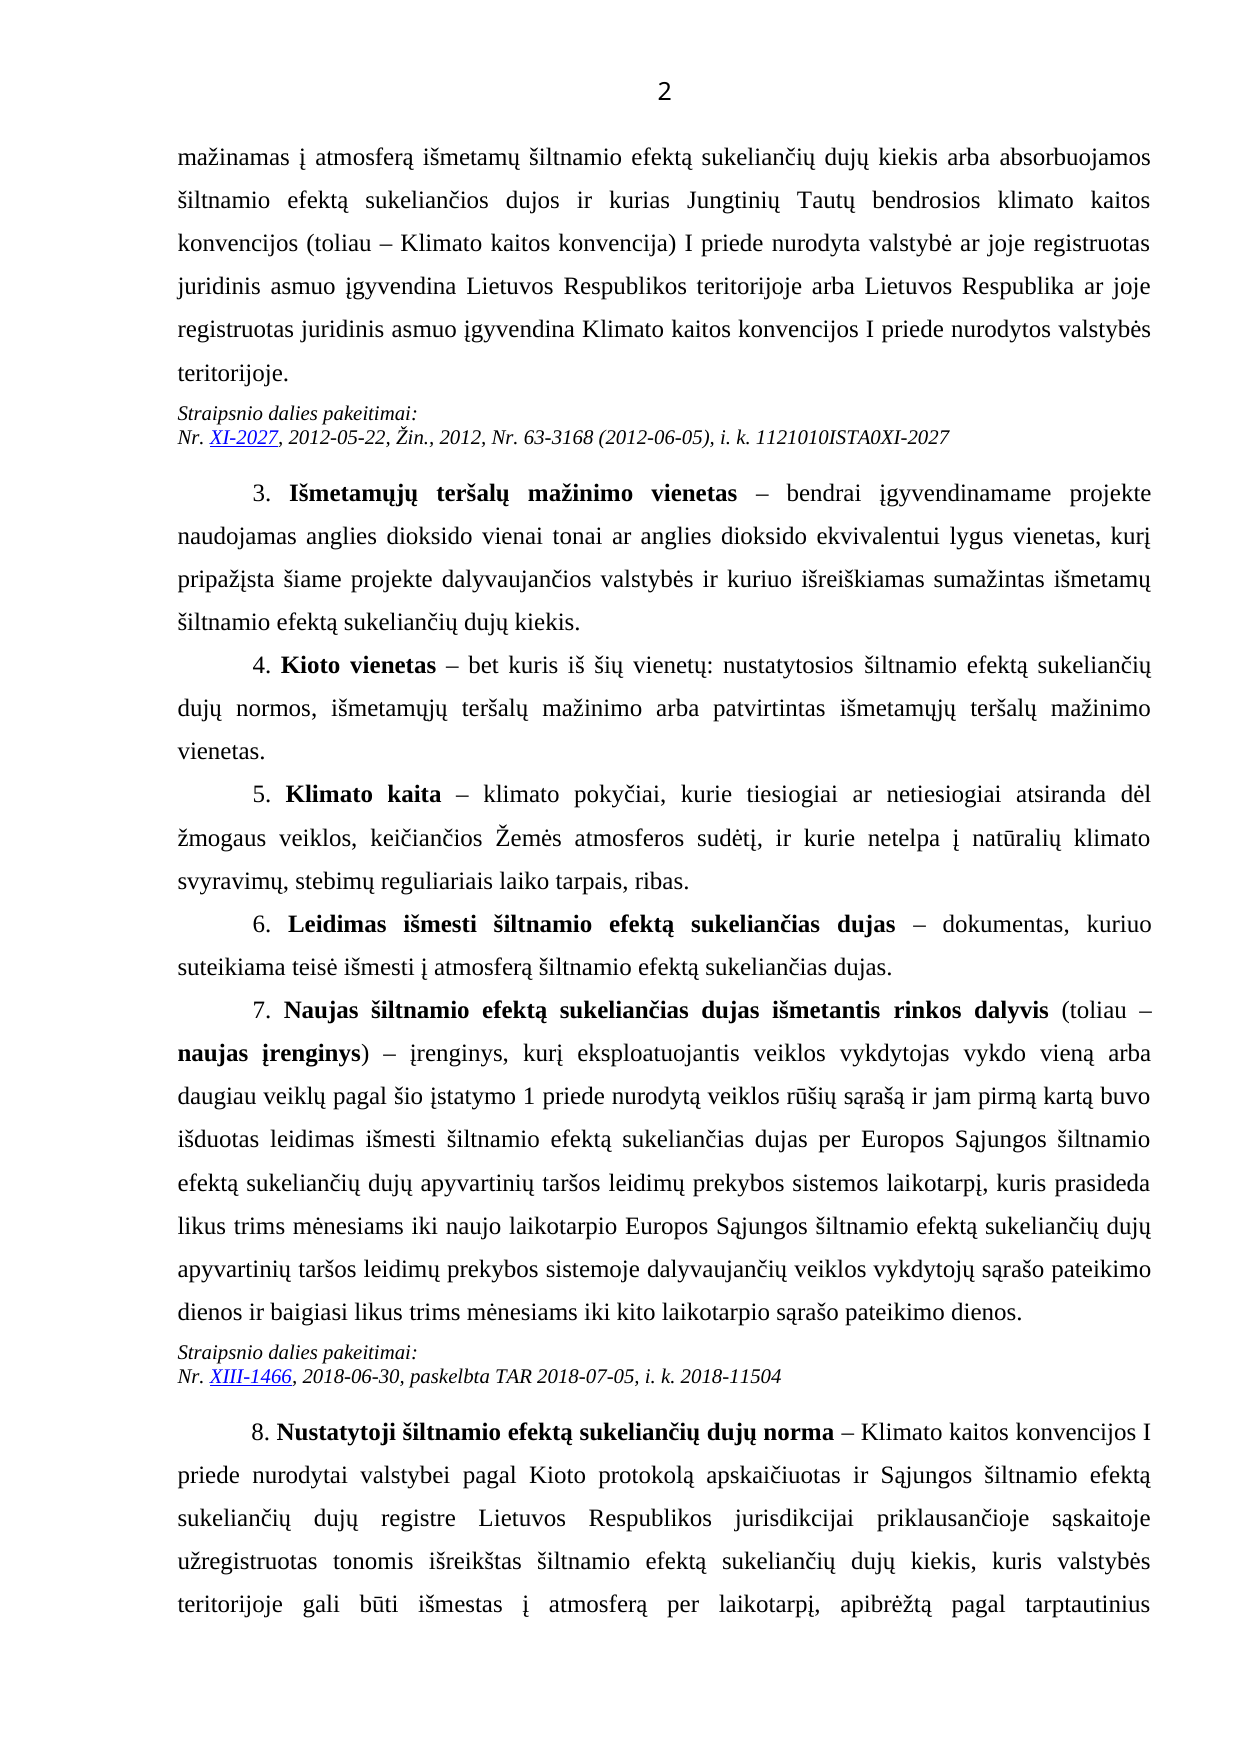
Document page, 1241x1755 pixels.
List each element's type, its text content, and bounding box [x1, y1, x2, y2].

text 5. Klimato kaita – klimato pokyčiai, kurie tiesiogiai ar netiesiogiai atsiranda dėl žmogaus veiklos, keičiančios Žemės atmosferos sudėtį, ir kurie netelpa į natūralių klimato svyravimų, stebimų reguliariais laiko tarpais, ribas. [177, 779, 1152, 894]
text Straipsnio dalies pakeitimai: [177, 401, 1152, 425]
text mažinamas į atmosferą išmetamų šiltnamio efektą sukeliančių dujų kiekis arba absorbuojamos šiltnamio efektą sukeliančios dujos ir kurias Jungtinių Tautų bendrosios klimato kaitos konvencijos (toliau – Klimato kaitos konvencija) I priede nurodyta valstybė ar joje registruotas juridinis asmuo įgyvendina Lietuvos Respublikos teritorijoje arba Lietuvos Respublika ar joje registruotas juridinis asmuo įgyvendina Klimato kaitos konvencijos I priede nurodytos valstybės teritorijoje. [177, 142, 1152, 386]
text 6. Leidimas išmesti šiltnamio efektą sukeliančias dujas – dokumentas, kuriuo suteikiama teisė išmesti į atmosferą šiltnamio efektą sukeliančias dujas. [177, 909, 1152, 981]
text 8. Nustatytoji šiltnamio efektą sukeliančių dujų norma – Klimato kaitos konvencijos I priede nurodytai valstybei pagal Kioto protokolą apskaičiuotas ir Sąjungos šiltnamio efektą sukeliančių dujų registre Lietuvos Respublikos jurisdikcijai priklausančioje sąskaitoje užregistruotas tonomis išreikštas šiltnamio efektą sukeliančių dujų kiekis, kuris valstybės teritorijoje gali būti išmestas į atmosferą per laikotarpį, apibrėžtą pagal tarptautinius [177, 1417, 1152, 1618]
text 7. Naujas šiltnamio efektą sukeliančias dujas išmetantis rinkos dalyvis (toliau – naujas įrenginys) – įrenginys, kurį eksploatuojantis veiklos vykdytojas vykdo vieną arba daugiau veiklų pagal šio įstatymo 1 priede nurodytą veiklos rūšių sąrašą ir jam pirmą kartą buvo išduotas leidimas išmesti šiltnamio efektą sukeliančias dujas per Europos Sąjungos šiltnamio efektą sukeliančių dujų apyvartinių taršos leidimų prekybos sistemos laikotarpį, kuris prasideda likus trims mėnesiams iki naujo laikotarpio Europos Sąjungos šiltnamio efektą sukeliančių dujų apyvartinių taršos leidimų prekybos sistemoje dalyvaujančių veiklos vykdytojų sąrašo pateikimo dienos ir baigiasi likus trims mėnesiams iki kito laikotarpio sąrašo pateikimo dienos. [177, 995, 1152, 1326]
text Nr. XIII-1466, 2018-06-30, paskelbta TAR 2018-07-05, i. k. 2018-11504 [177, 1364, 1152, 1388]
text Straipsnio dalies pakeitimai: [177, 1340, 1152, 1364]
text 4. Kioto vienetas – bet kuris iš šių vienetų: nustatytosios šiltnamio efektą sukeliančių dujų normos, išmetamųjų teršalų mažinimo arba patvirtintas išmetamųjų teršalų mažinimo vienetas. [177, 650, 1152, 765]
text 3. Išmetamųjų teršalų mažinimo vienetas – bendrai įgyvendinamame projekte naudojamas anglies dioksido vienai tonai ar anglies dioksido ekvivalentui lygus vienetas, kurį pripažįsta šiame projekte dalyvaujančios valstybės ir kuriuo išreiškiamas sumažintas išmetamų šiltnamio efektą sukeliančių dujų kiekis. [177, 478, 1152, 636]
text Nr. XI-2027, 2012-05-22, Žin., 2012, Nr. 63-3168 (2012-06-05), i. k. 1121010ISTA0XI-2027 [177, 425, 1152, 449]
